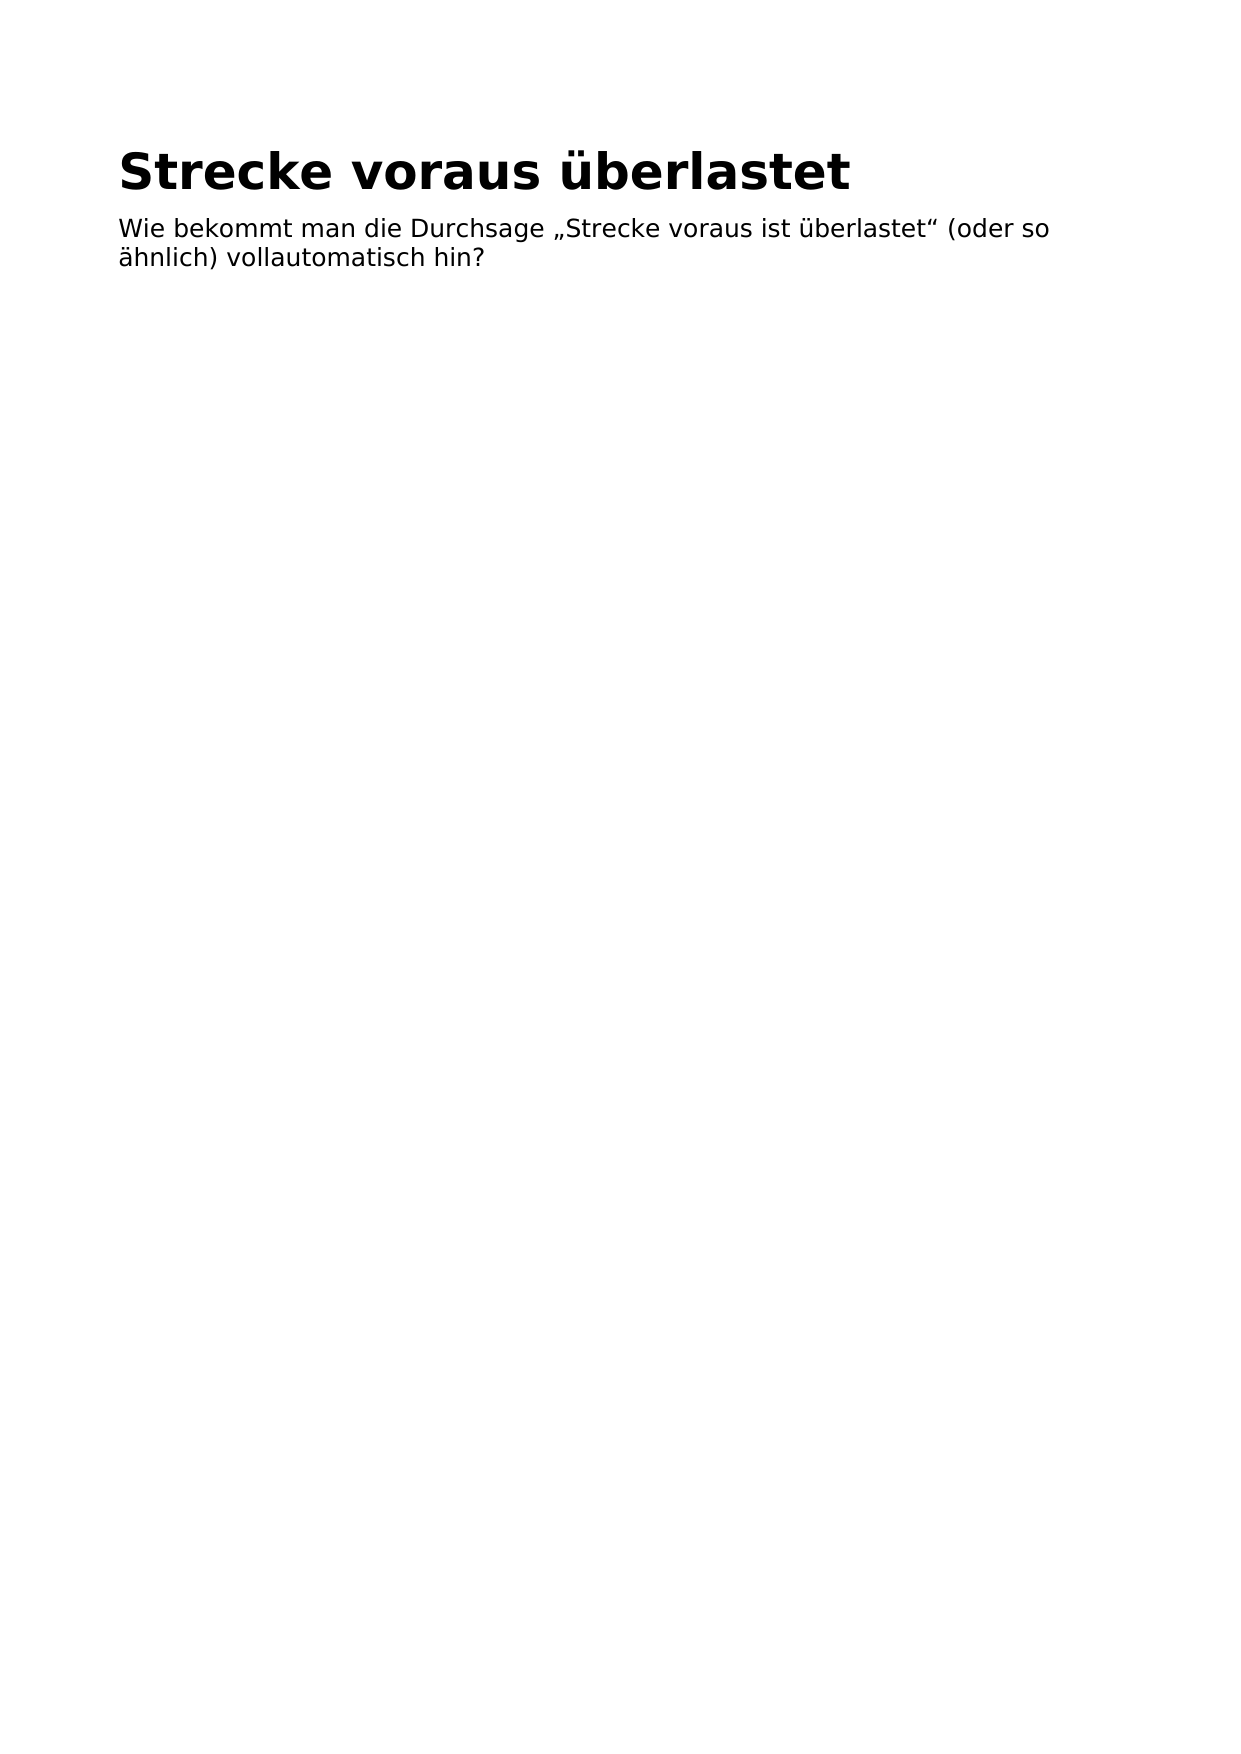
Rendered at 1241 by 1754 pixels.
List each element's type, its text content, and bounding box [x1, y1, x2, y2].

text Wie bekommt man die Durchsage „Strecke voraus ist überlastet“ (oder so ähnlich) vollautomatisch hin? [118, 214, 1122, 272]
subtitle Strecke voraus überlastet [118, 143, 1122, 201]
